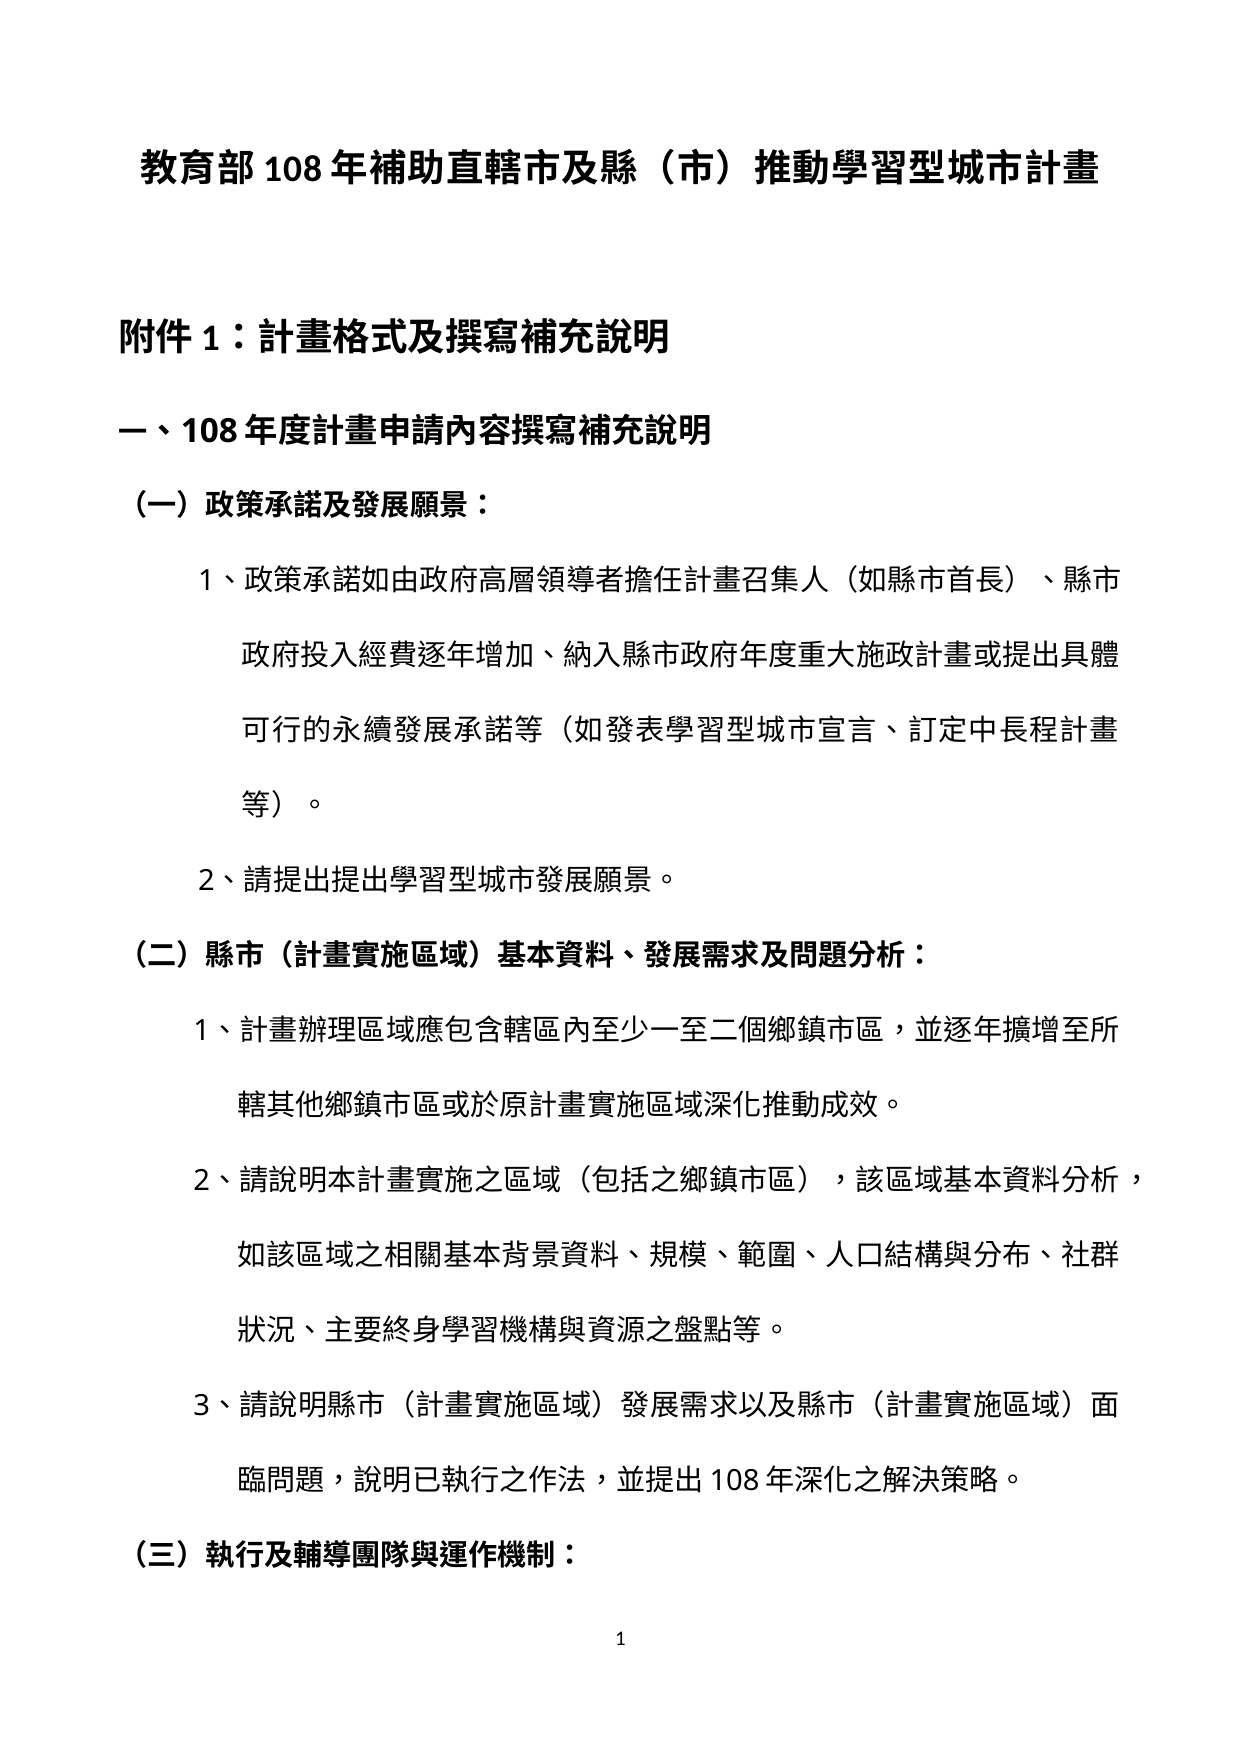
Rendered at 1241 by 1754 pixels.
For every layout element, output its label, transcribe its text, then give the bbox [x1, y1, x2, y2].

text 教育部108年補助直轄市及縣（市）推動學習型城市計畫 [89, 122, 1152, 197]
text 附件1：計畫格式及撰寫補充說明 [118, 290, 1122, 365]
text 一、108年度計畫申請內容撰寫補充說明 [118, 384, 1122, 459]
text 1、政策承諾如由政府高層領導者擔任計畫召集人（如縣市首長）、縣市政府投入經費逐年增加、納入縣市政府年度重大施政計畫或提出具體可行的永續發展承諾等（如發表學習型城市宣言、訂定中長程計畫等）。 [198, 534, 1122, 834]
text 3、請說明縣市（計畫實施區域）發展需求以及縣市（計畫實施區域）面臨問題，說明已執行之作法，並提出108年深化之解決策略。 [193, 1359, 1122, 1509]
text （三）執行及輔導團隊與運作機制： [118, 1509, 1122, 1584]
text 2、請提出提出學習型城市發展願景。 [198, 834, 1122, 909]
text （一）政策承諾及發展願景： [118, 459, 1122, 534]
text 1、計畫辦理區域應包含轄區內至少一至二個鄉鎮市區，並逐年擴增至所轄其他鄉鎮市區或於原計畫實施區域深化推動成效。 [193, 984, 1122, 1134]
text 2、請說明本計畫實施之區域（包括之鄉鎮市區），該區域基本資料分析，如該區域之相關基本背景資料、規模、範圍、人口結構與分布、社群狀況、主要終身學習機構與資源之盤點等。 [193, 1134, 1122, 1359]
text （二）縣市（計畫實施區域）基本資料、發展需求及問題分析： [118, 909, 1122, 984]
